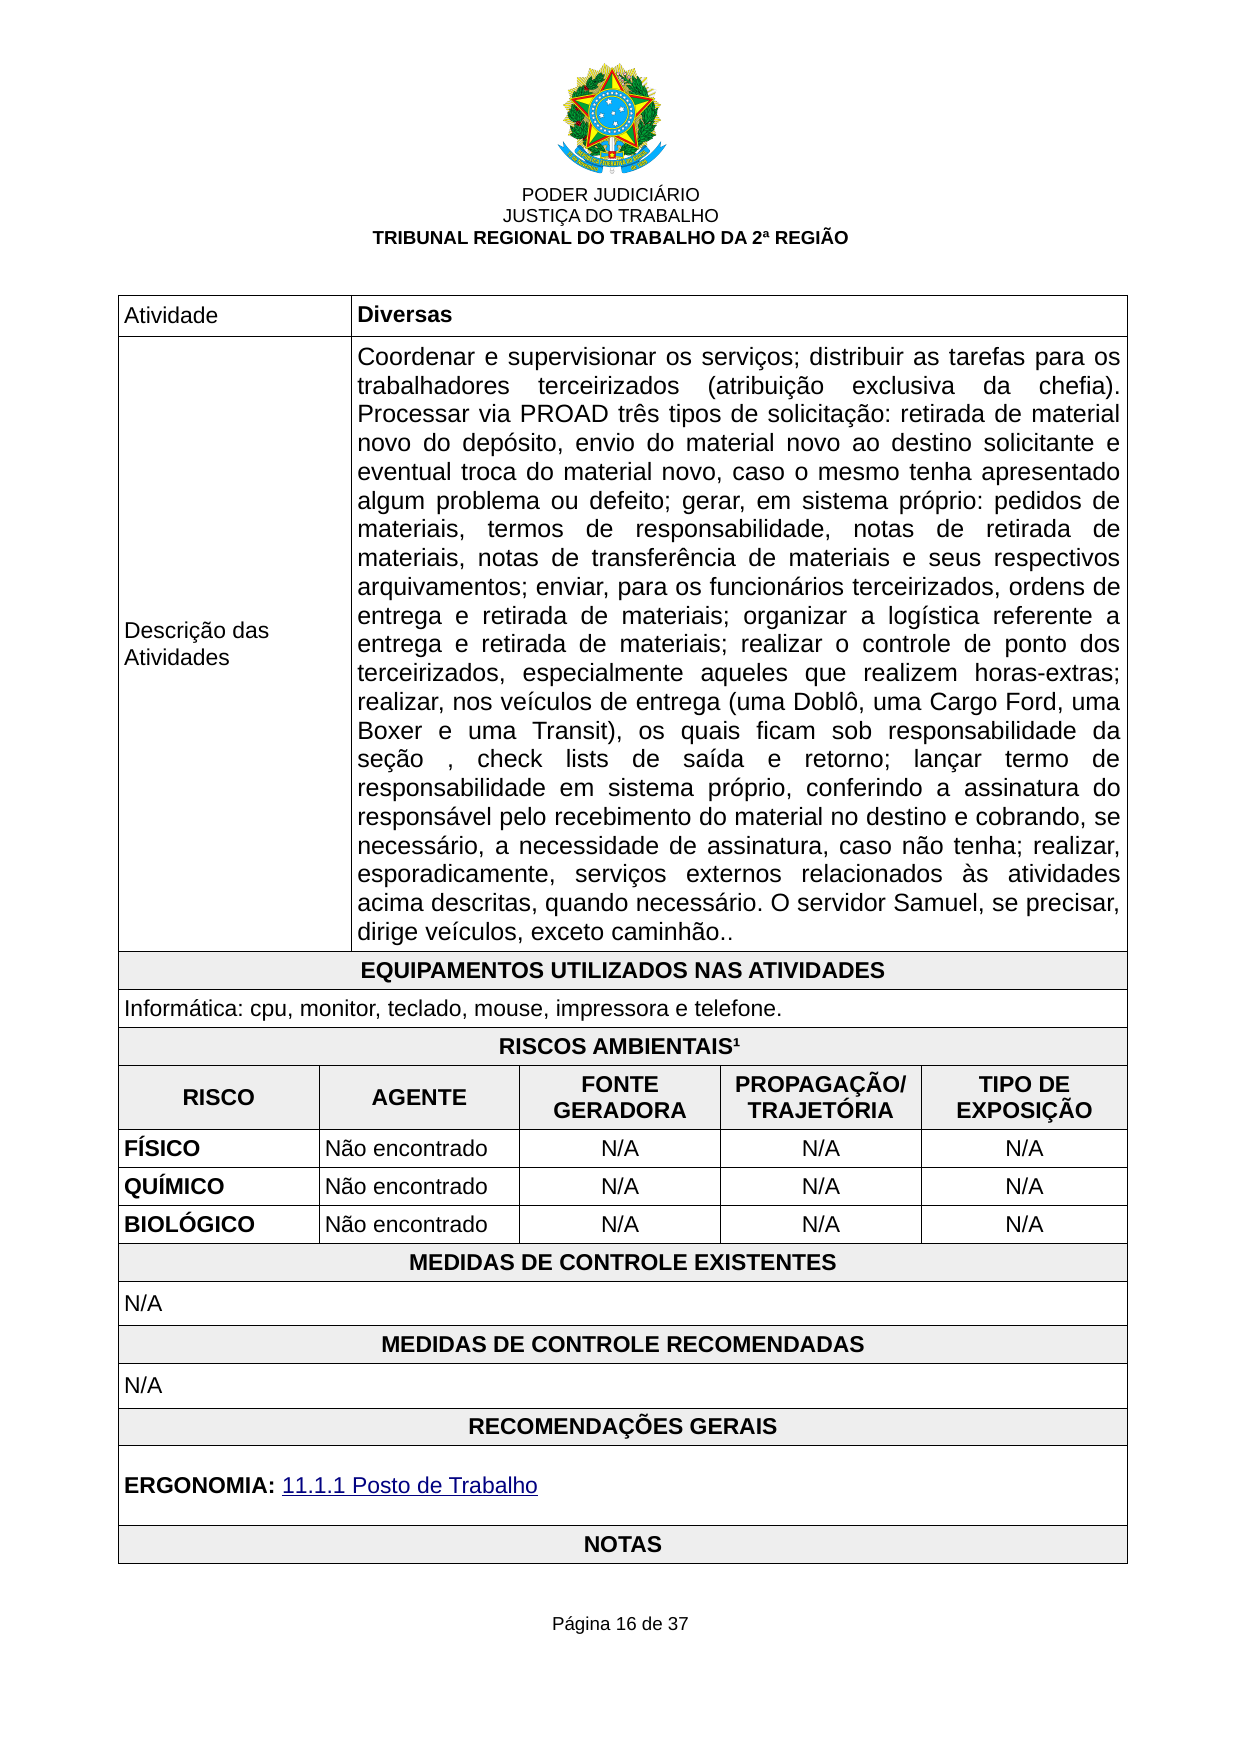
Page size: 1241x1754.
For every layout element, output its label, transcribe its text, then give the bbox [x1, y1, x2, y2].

table_cell N/A [721, 1206, 921, 1243]
table_cell QUÍMICO [119, 1168, 319, 1205]
table_cell FÍSICO [119, 1130, 319, 1167]
table_cell PROPAGAÇÃO/ TRAJETÓRIA [721, 1066, 921, 1129]
table_cell N/A [922, 1168, 1127, 1205]
table_cell N/A [520, 1206, 720, 1243]
table_cell MEDIDAS DE CONTROLE EXISTENTES [119, 1244, 1127, 1281]
table_cell N/A [721, 1130, 921, 1167]
table_cell Atividade [119, 296, 351, 336]
table_cell N/A [119, 1282, 1127, 1325]
table_cell Descrição das Atividades [119, 337, 351, 951]
table_cell NOTAS [119, 1526, 1127, 1563]
table_cell TIPO DE EXPOSIÇÃO [922, 1066, 1127, 1129]
table_cell Coordenar e supervisionar os serviços; distribuir as tarefas para os trabalhadores terceirizados (atribuição exclusiva da chefia). Processar via PROAD três tipos de solicitação: retirada de material novo do depósito, envio do material novo ao destino solicitante e eventual troca do material novo, caso o mesmo tenha apresentado algum problema ou defeito; gerar, em sistema próprio: pedidos de materiais, termos de responsabilidade, notas de retirada de materiais, notas de transferência de materiais e seus respectivos arquivamentos; enviar, para os funcionários terceirizados, ordens de entrega e retirada de materiais; organizar a logística referente a entrega e retirada de materiais; realizar o controle de ponto dos terceirizados, especialmente aqueles que realizem horas-extras; realizar, nos veículos de entrega (uma Doblô, uma Cargo Ford, uma Boxer e uma Transit), os quais ficam sob responsabilidade da seção , check lists de saída e retorno; lançar termo de responsabilidade em sistema próprio, conferindo a assinatura do responsável pelo recebimento do material no destino e cobrando, se necessário, a necessidade de assinatura, caso não tenha; realizar, esporadicamente, serviços externos relacionados às atividades acima descritas, quando necessário. O servidor Samuel, se precisar, dirige veículos, exceto caminhão.. [352, 337, 1127, 951]
table_cell N/A [119, 1364, 1127, 1407]
table_cell N/A [520, 1168, 720, 1205]
table_cell AGENTE [320, 1066, 519, 1129]
table_cell N/A [922, 1206, 1127, 1243]
table_cell RISCO [119, 1066, 319, 1129]
table_cell Não encontrado [320, 1168, 519, 1205]
table_cell Diversas [352, 296, 1127, 336]
table_cell N/A [922, 1130, 1127, 1167]
table_cell Não encontrado [320, 1206, 519, 1243]
table_cell ERGONOMIA: 11.1.1 Posto de Trabalho [119, 1446, 1127, 1525]
table_cell RECOMENDAÇÕES GERAIS [119, 1409, 1127, 1445]
table_cell EQUIPAMENTOS UTILIZADOS NAS ATIVIDADES [119, 952, 1127, 989]
table_cell N/A [520, 1130, 720, 1167]
table_cell Informática: cpu, monitor, teclado, mouse, impressora e telefone. [119, 990, 1127, 1027]
table_cell FONTE GERADORA [520, 1066, 720, 1129]
table_cell BIOLÓGICO [119, 1206, 319, 1243]
table_cell RISCOS AMBIENTAIS¹ [119, 1028, 1127, 1065]
table_cell MEDIDAS DE CONTROLE RECOMENDADAS [119, 1326, 1127, 1363]
table_cell Não encontrado [320, 1130, 519, 1167]
table_cell N/A [721, 1168, 921, 1205]
